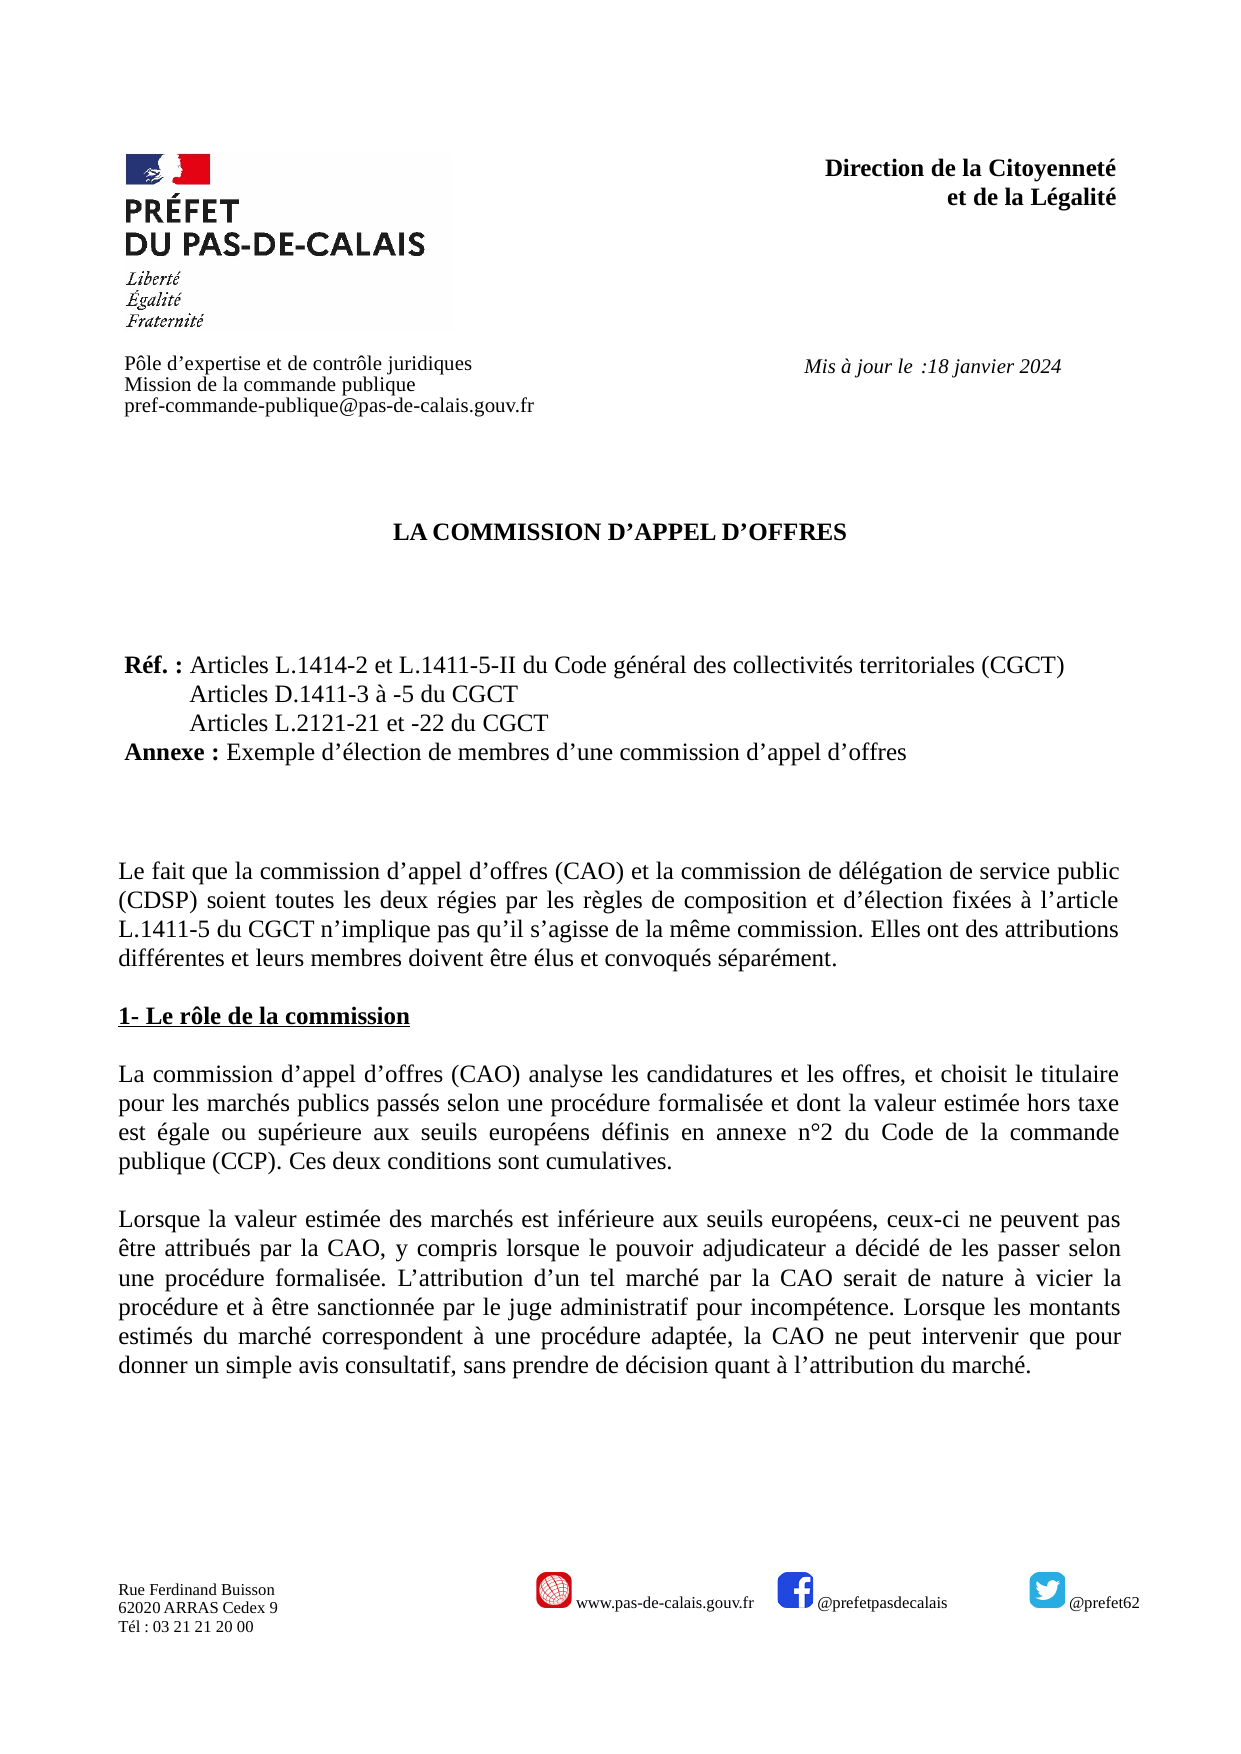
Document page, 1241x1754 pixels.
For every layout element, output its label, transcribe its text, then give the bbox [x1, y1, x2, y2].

picture [124, 153, 455, 331]
table_header [118, 147, 620, 337]
text Le fait que la commission d’appel d’offres (CAO) et la commission de délégation de service public (CDSP) soient toutes les deux régies par les règles de composition et d’élection fixées à l’article L.1411-5 du CGCT n’implique pas qu’il s’agisse de la même commission. Elles ont des attributions différentes et leurs membres doivent être élus et convoqués séparément. [118, 856, 1121, 972]
picture [777, 1572, 814, 1608]
text Lorsque la valeur estimée des marchés est inférieure aux seuils européens, ceux-ci ne peuvent pas être attribués par la CAO, y compris lorsque le pouvoir adjudicateur a décidé de les passer selon une procédure formalisée. L’attribution d’un tel marché par la CAO serait de nature à vicier la procédure et à être sanctionnée par le juge administratif pour incompétence. Lorsque les montants estimés du marché correspondent à une procédure adaptée, la CAO ne peut intervenir que pour donner un simple avis consultatif, sans prendre de décision quant à l’attribution du marché. [118, 1204, 1122, 1379]
table_cell LA COMMISSION D’APPEL D’OFFRES [118, 431, 1122, 637]
table_cell Pôle d’expertise et de contrôle juridiques Mission de la commande publique pref-commande-publique@pas-de-calais.gouv.fr [118, 348, 746, 431]
table_cell Mis à jour le :18 janvier 2024 [746, 348, 1122, 431]
text 1- Le rôle de la commission [118, 1001, 1121, 1030]
table_cell Réf. : Articles L.1414-2 et L.1411-5-II du Code général des collectivités territoriales (CGCT) Articles D.1411-3 à -5 du CGCT Articles L.2121-21 et -22 du CGCT Annexe : Exemple d’élection de membres d’une commission d’appel d’offres [118, 650, 1122, 856]
text La commission d’appel d’offres (CAO) analyse les candidatures et les offres, et choisit le titulaire pour les marchés publics passés selon une procédure formalisée et dont la valeur estimée hors taxe est égale ou supérieure aux seuils européens définis en annexe n°2 du Code de la commande publique (CCP). Ces deux conditions sont cumulatives. [118, 1059, 1121, 1175]
table_cell [118, 337, 1122, 347]
table_header Direction de la Citoyenneté et de la Légalité [620, 147, 1122, 337]
picture [536, 1572, 572, 1608]
table_cell [118, 638, 1122, 649]
picture [1029, 1572, 1065, 1608]
